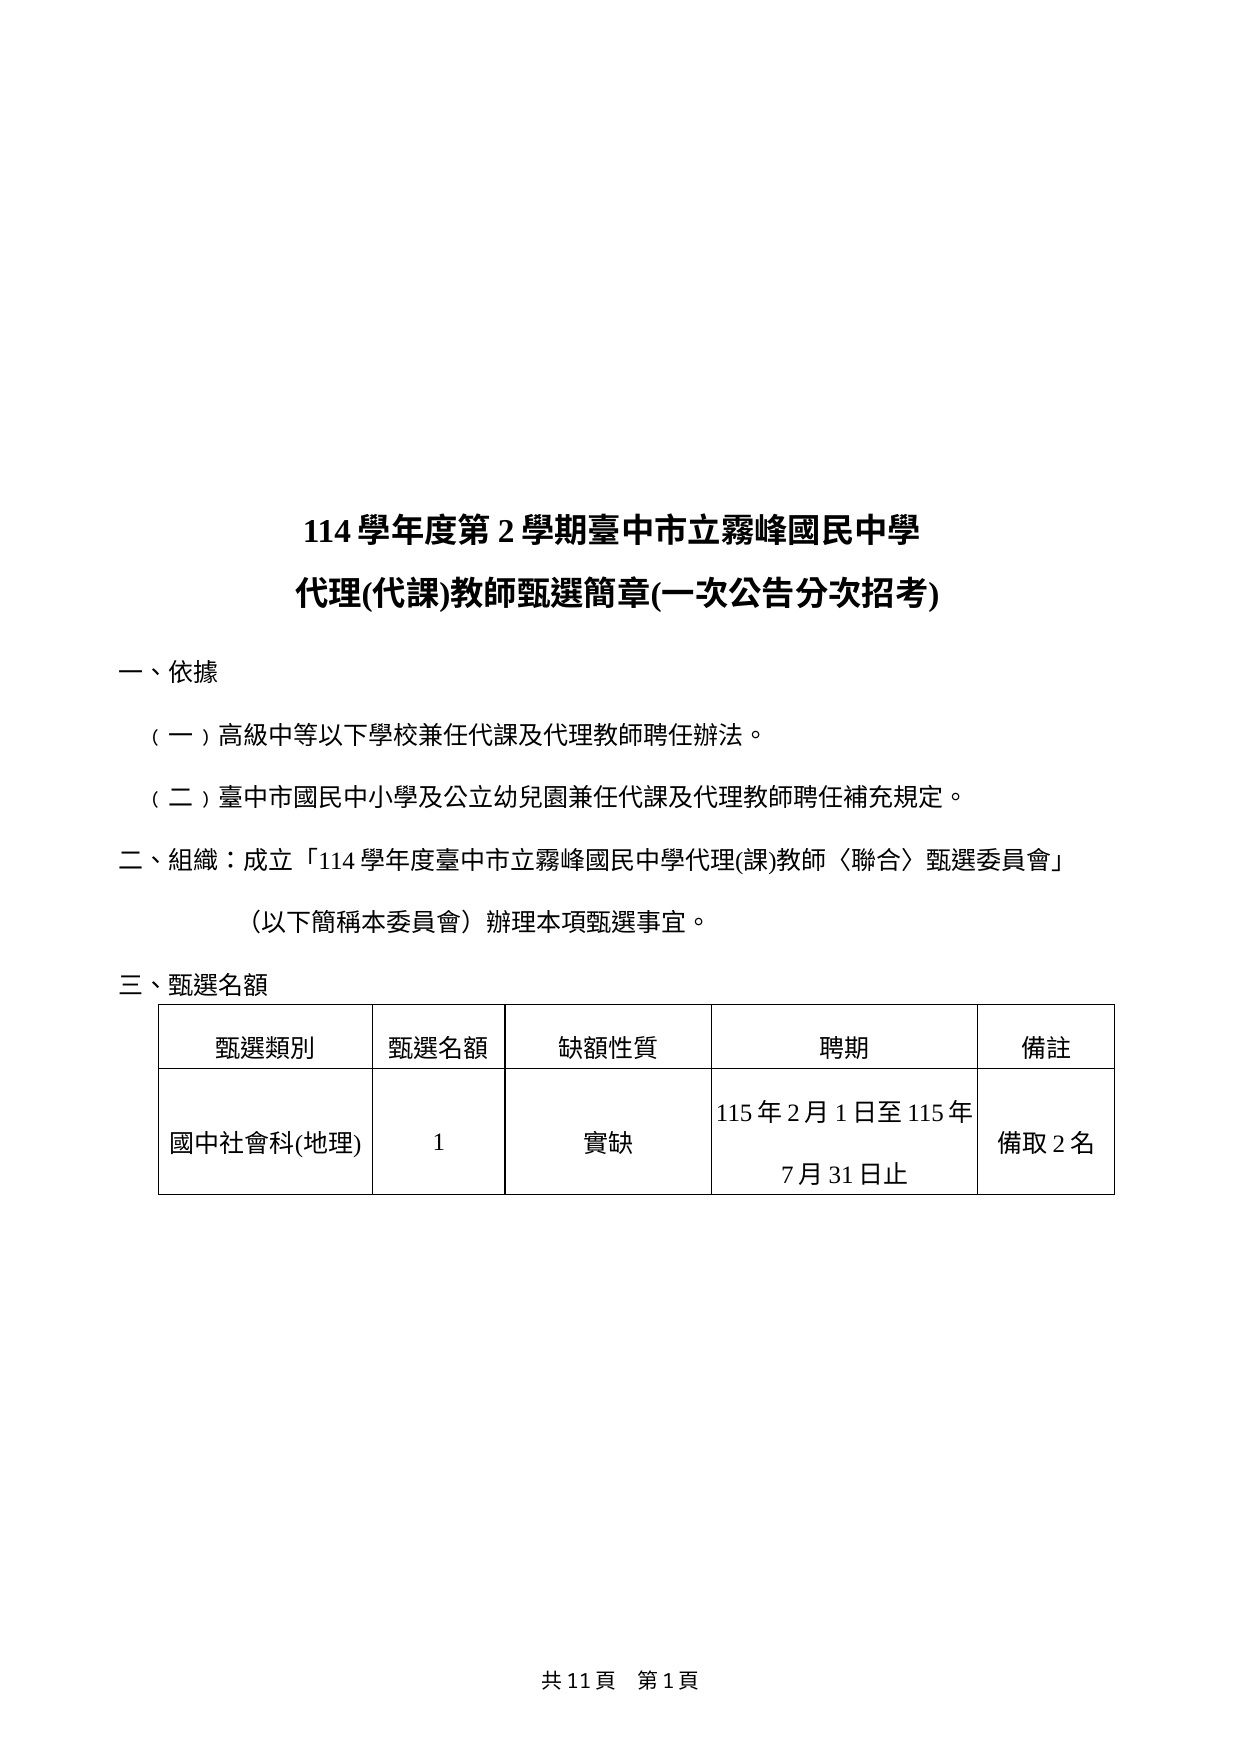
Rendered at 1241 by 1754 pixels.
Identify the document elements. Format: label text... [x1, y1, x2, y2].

table_header 備註 [978, 1005, 1114, 1068]
table_header 缺額性質 [506, 1005, 711, 1068]
table_cell 實缺 [506, 1069, 711, 1194]
text ﹙二﹚臺中市國民中小學及公立幼兒園兼任代課及代理教師聘任補充規定。 [143, 754, 1122, 817]
table_header 聘期 [712, 1005, 977, 1068]
text 114學年度第2學期臺中市立霧峰國民中學 [118, 487, 1122, 549]
text 二、組織：成立「114學年度臺中市立霧峰國民中學代理(課)教師〈聯合〉甄選委員會」（以下簡稱本委員會）辦理本項甄選事宜。 [118, 817, 1122, 942]
table_header 甄選類別 [159, 1005, 372, 1068]
table_header 甄選名額 [373, 1005, 504, 1068]
text 代理(代課)教師甄選簡章(一次公告分次招考) [118, 549, 1122, 612]
text 三、甄選名額 [118, 942, 1122, 1004]
table_cell 備取2名 [978, 1069, 1114, 1194]
table_cell 1 [373, 1069, 504, 1194]
table_cell 國中社會科(地理) [159, 1069, 372, 1194]
text ﹙一﹚高級中等以下學校兼任代課及代理教師聘任辦法。 [143, 692, 1122, 754]
table_cell 115年2月1日至115年7月31日止 [712, 1069, 977, 1194]
text 一、依據 [118, 629, 1122, 692]
